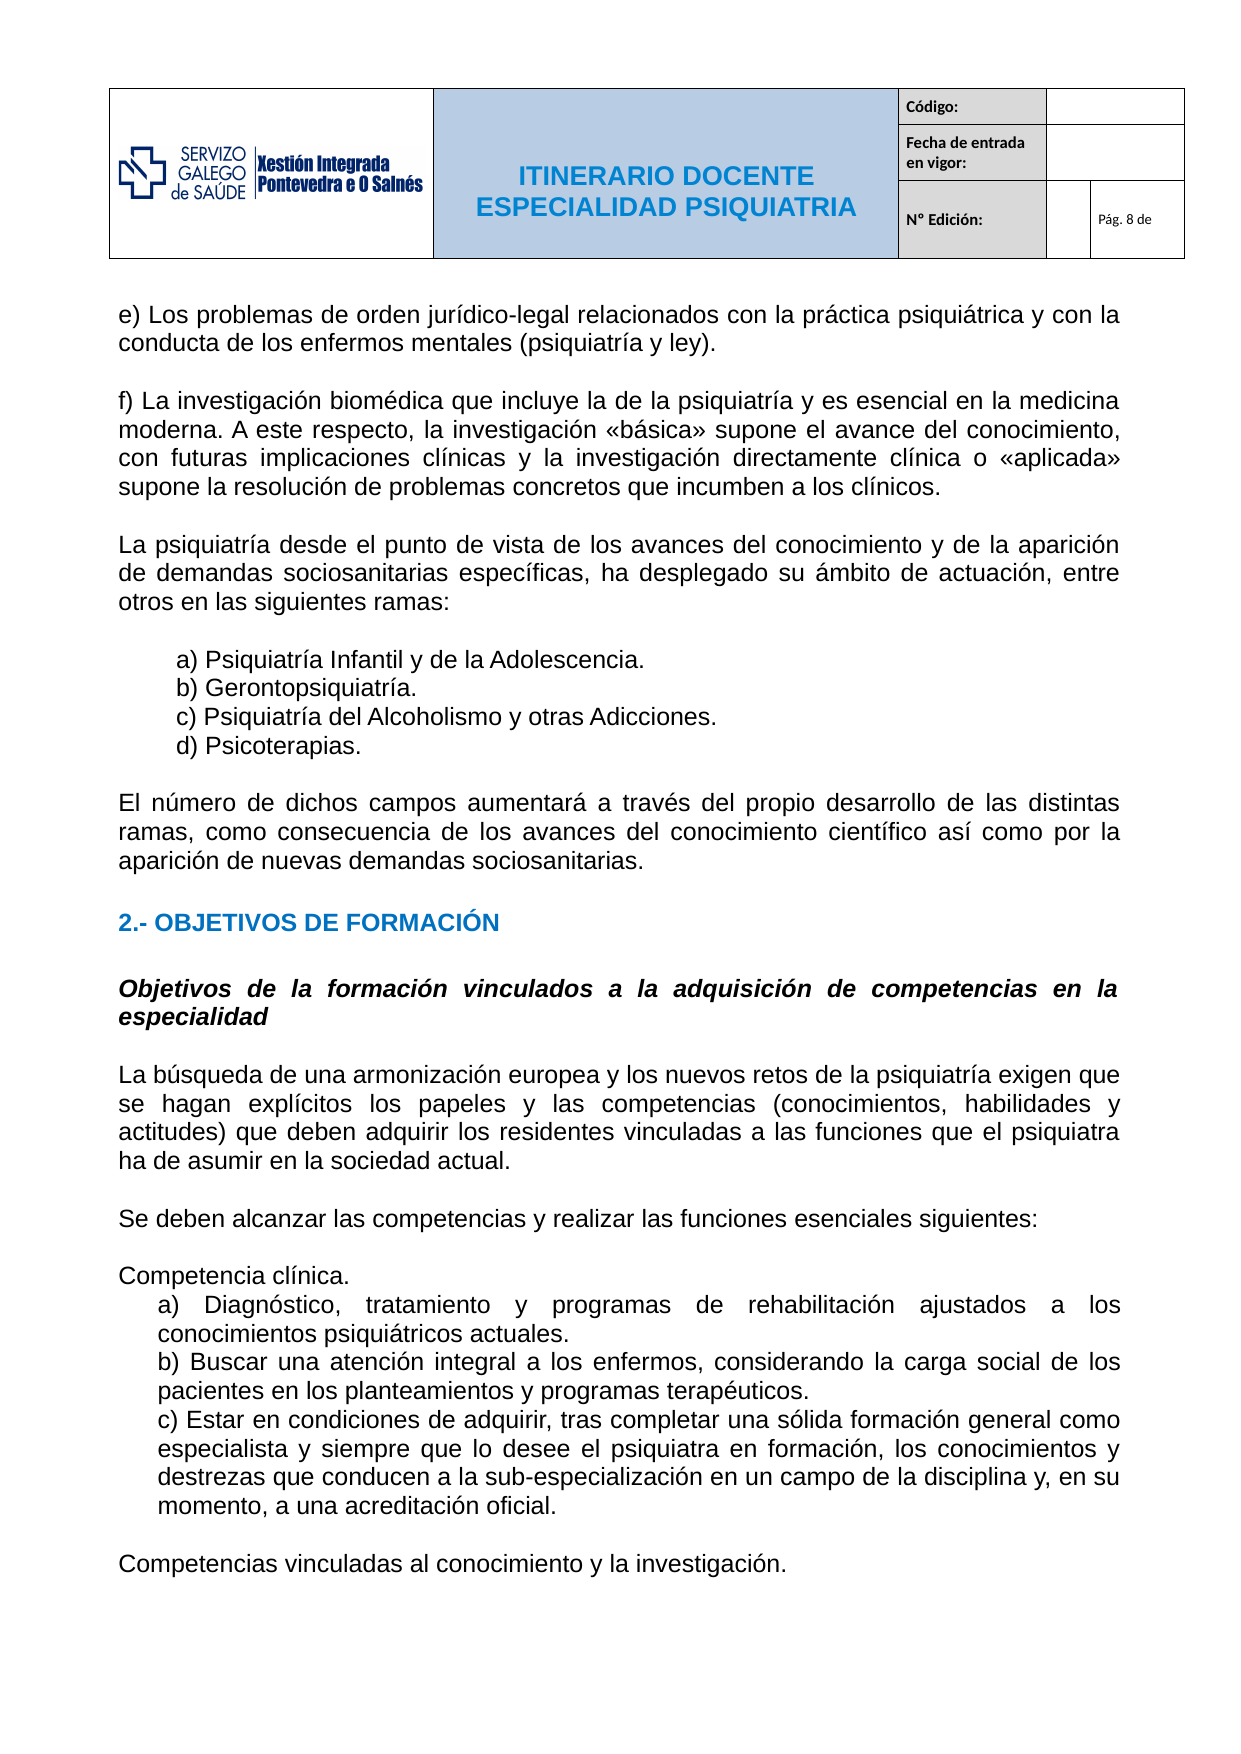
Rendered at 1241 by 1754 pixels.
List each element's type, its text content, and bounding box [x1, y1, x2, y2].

text a) Psiquiatría Infantil y de la Adolescencia. [176, 644, 1122, 673]
text b) Gerontopsiquiatría. [176, 673, 1122, 702]
text Competencia clínica. [118, 1261, 1122, 1290]
text Se deben alcanzar las competencias y realizar las funciones esenciales siguientes: [118, 1204, 1122, 1232]
picture [118, 146, 425, 200]
text Objetivos de la formación vinculados a la adquisición de competencias en la especialidad [118, 974, 1122, 1031]
text La psiquiatría desde el punto de vista de los avances del conocimiento y de la aparición de demandas sociosanitarias específicas, ha desplegado su ámbito de actuación, entre otros en las siguientes ramas: [118, 529, 1122, 616]
text Competencias vinculadas al conocimiento y la investigación. [118, 1549, 1122, 1577]
text c) Estar en condiciones de adquirir, tras completar una sólida formación general como especialista y siempre que lo desee el psiquiatra en formación, los conocimientos y destrezas que conducen a la sub-especialización en un campo de la disciplina y, en su momento, a una acreditación oficial. [157, 1405, 1122, 1520]
text 2.- OBJETIVOS DE FORMACIÓN [118, 908, 1122, 936]
text a) Diagnóstico, tratamiento y programas de rehabilitación ajustados a los conocimientos psiquiátricos actuales. [157, 1290, 1122, 1347]
text La búsqueda de una armonización europea y los nuevos retos de la psiquiatría exigen que se hagan explícitos los papeles y las competencias (conocimientos, habilidades y actitudes) que deben adquirir los residentes vinculadas a las funciones que el psiquiatra ha de asumir en la sociedad actual. [118, 1060, 1122, 1175]
text e) Los problemas de orden jurídico-legal relacionados con la práctica psiquiátrica y con la conducta de los enfermos mentales (psiquiatría y ley). [118, 299, 1122, 357]
text f) La investigación biomédica que incluye la de la psiquiatría y es esencial en la medicina moderna. A este respecto, la investigación «básica» supone el avance del conocimiento, con futuras implicaciones clínicas y la investigación directamente clínica o «aplicada» supone la resolución de problemas concretos que incumben a los clínicos. [118, 386, 1122, 501]
text d) Psicoterapias. [176, 731, 1122, 759]
text El número de dichos campos aumentará a través del propio desarrollo de las distintas ramas, como consecuencia de los avances del conocimiento científico así como por la aparición de nuevas demandas sociosanitarias. [118, 788, 1122, 874]
text c) Psiquiatría del Alcoholismo y otras Adicciones. [176, 702, 1122, 731]
text b) Buscar una atención integral a los enfermos, considerando la carga social de los pacientes en los planteamientos y programas terapéuticos. [157, 1347, 1122, 1405]
